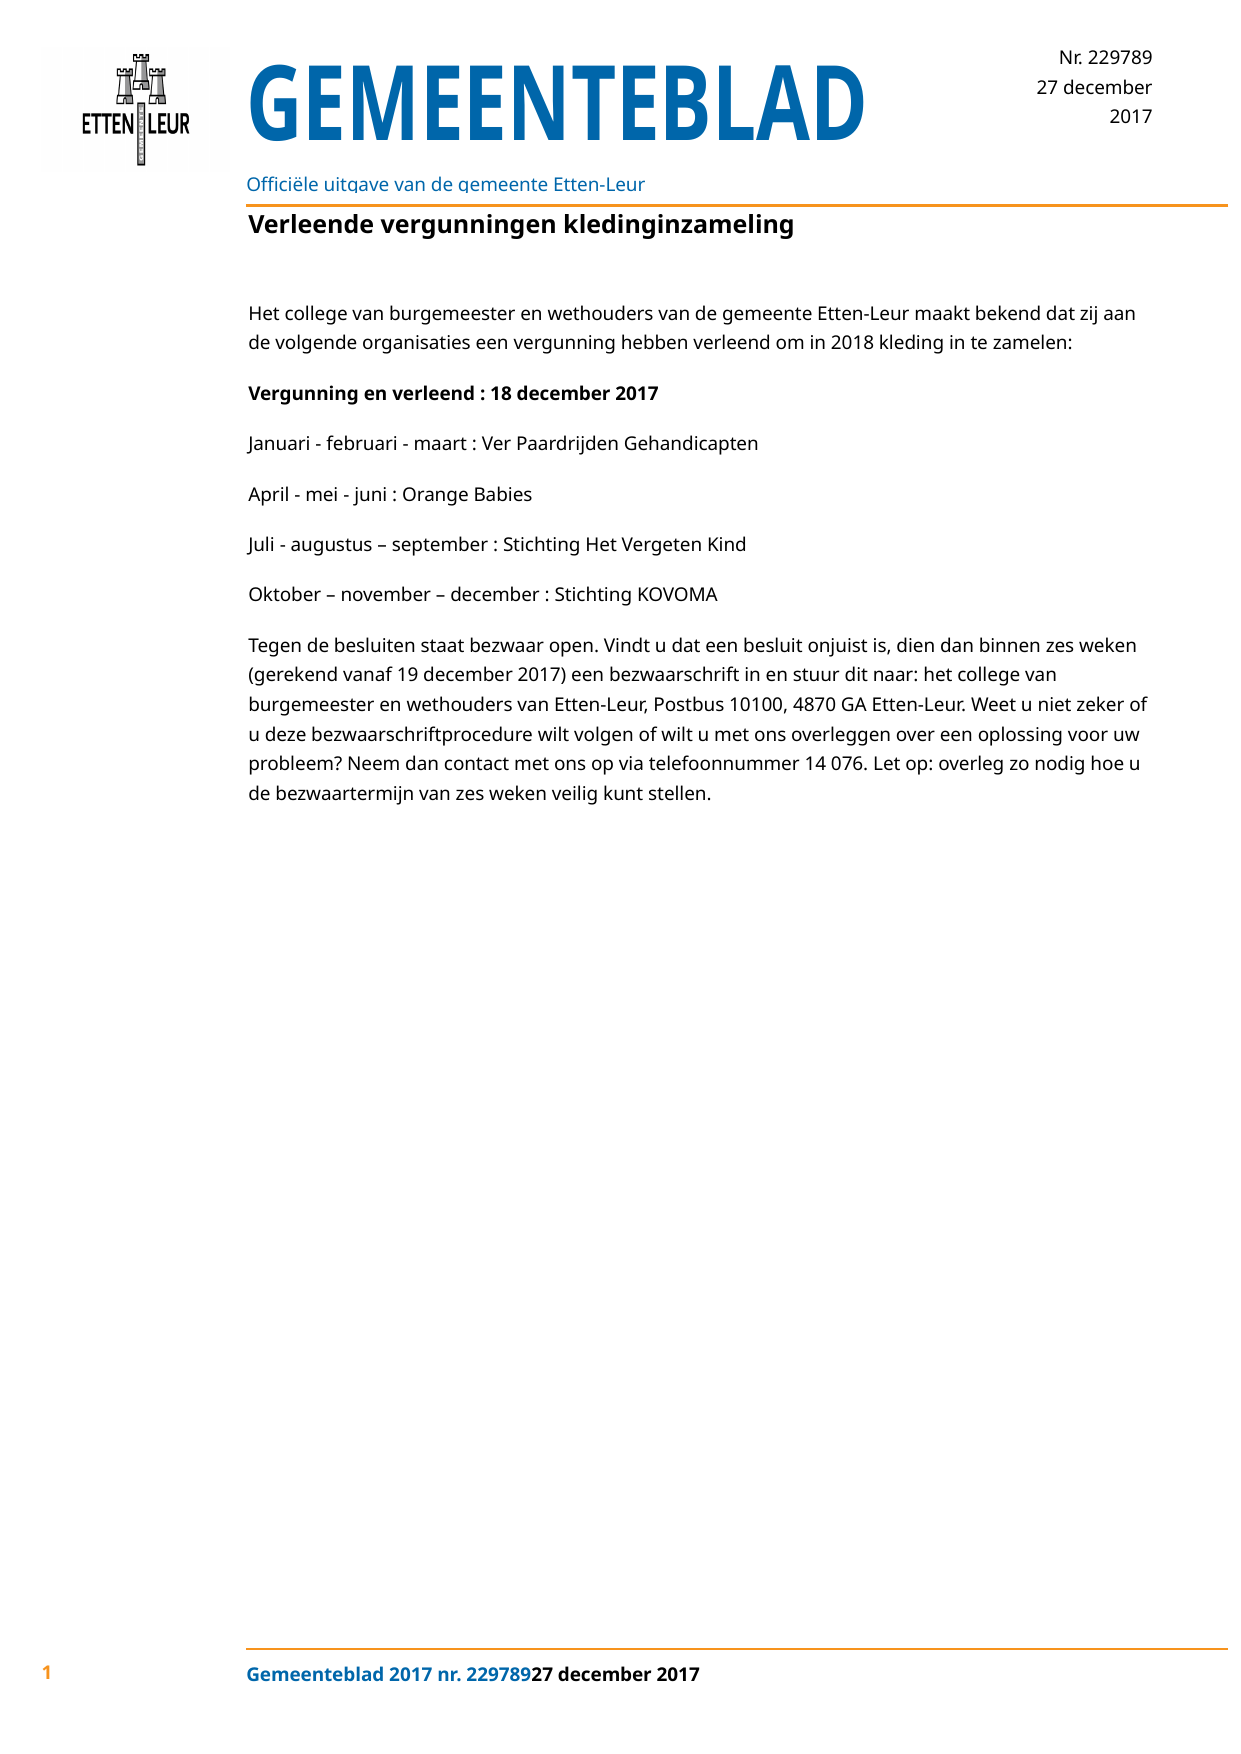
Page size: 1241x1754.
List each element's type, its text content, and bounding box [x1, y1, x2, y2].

text Verleende vergunningen kledinginzameling [248, 207, 1152, 241]
text Tegen de besluiten staat bezwaar open. Vindt u dat een besluit onjuist is, dien dan binnen zes weken (gerekend vanaf 19 december 2017) een bezwaarschrift in en stuur dit naar: het college van burgemeester en wethouders van Etten-Leur, Postbus 10100, 4870 GA Etten-Leur. Weet u niet zeker of u deze bezwaarschriftprocedure wilt volgen of wilt u met ons overleggen over een oplossing voor uw probleem? Neem dan contact met ons op via telefoonnummer 14 076. Let op: overleg zo nodig hoe u de bezwaartermijn van zes weken veilig kunt stellen. [248, 632, 1152, 806]
text April - mei - juni : Orange Babies [248, 481, 1152, 506]
picture [41, 47, 231, 172]
text Januari - februari - maart : Ver Paardrijden Gehandicapten [248, 430, 1152, 456]
text Vergunning en verleend : 18 december 2017 [248, 380, 1152, 406]
text Het college van burgemeester en wethouders van de gemeente Etten-Leur maakt bekend dat zij aan de volgende organisaties een vergunning hebben verleend om in 2018 kleding in te zamelen: [248, 300, 1152, 355]
text Oktober – november – december : Stichting KOVOMA [248, 582, 1152, 607]
text Juli - augustus – september : Stichting Het Vergeten Kind [248, 531, 1152, 557]
